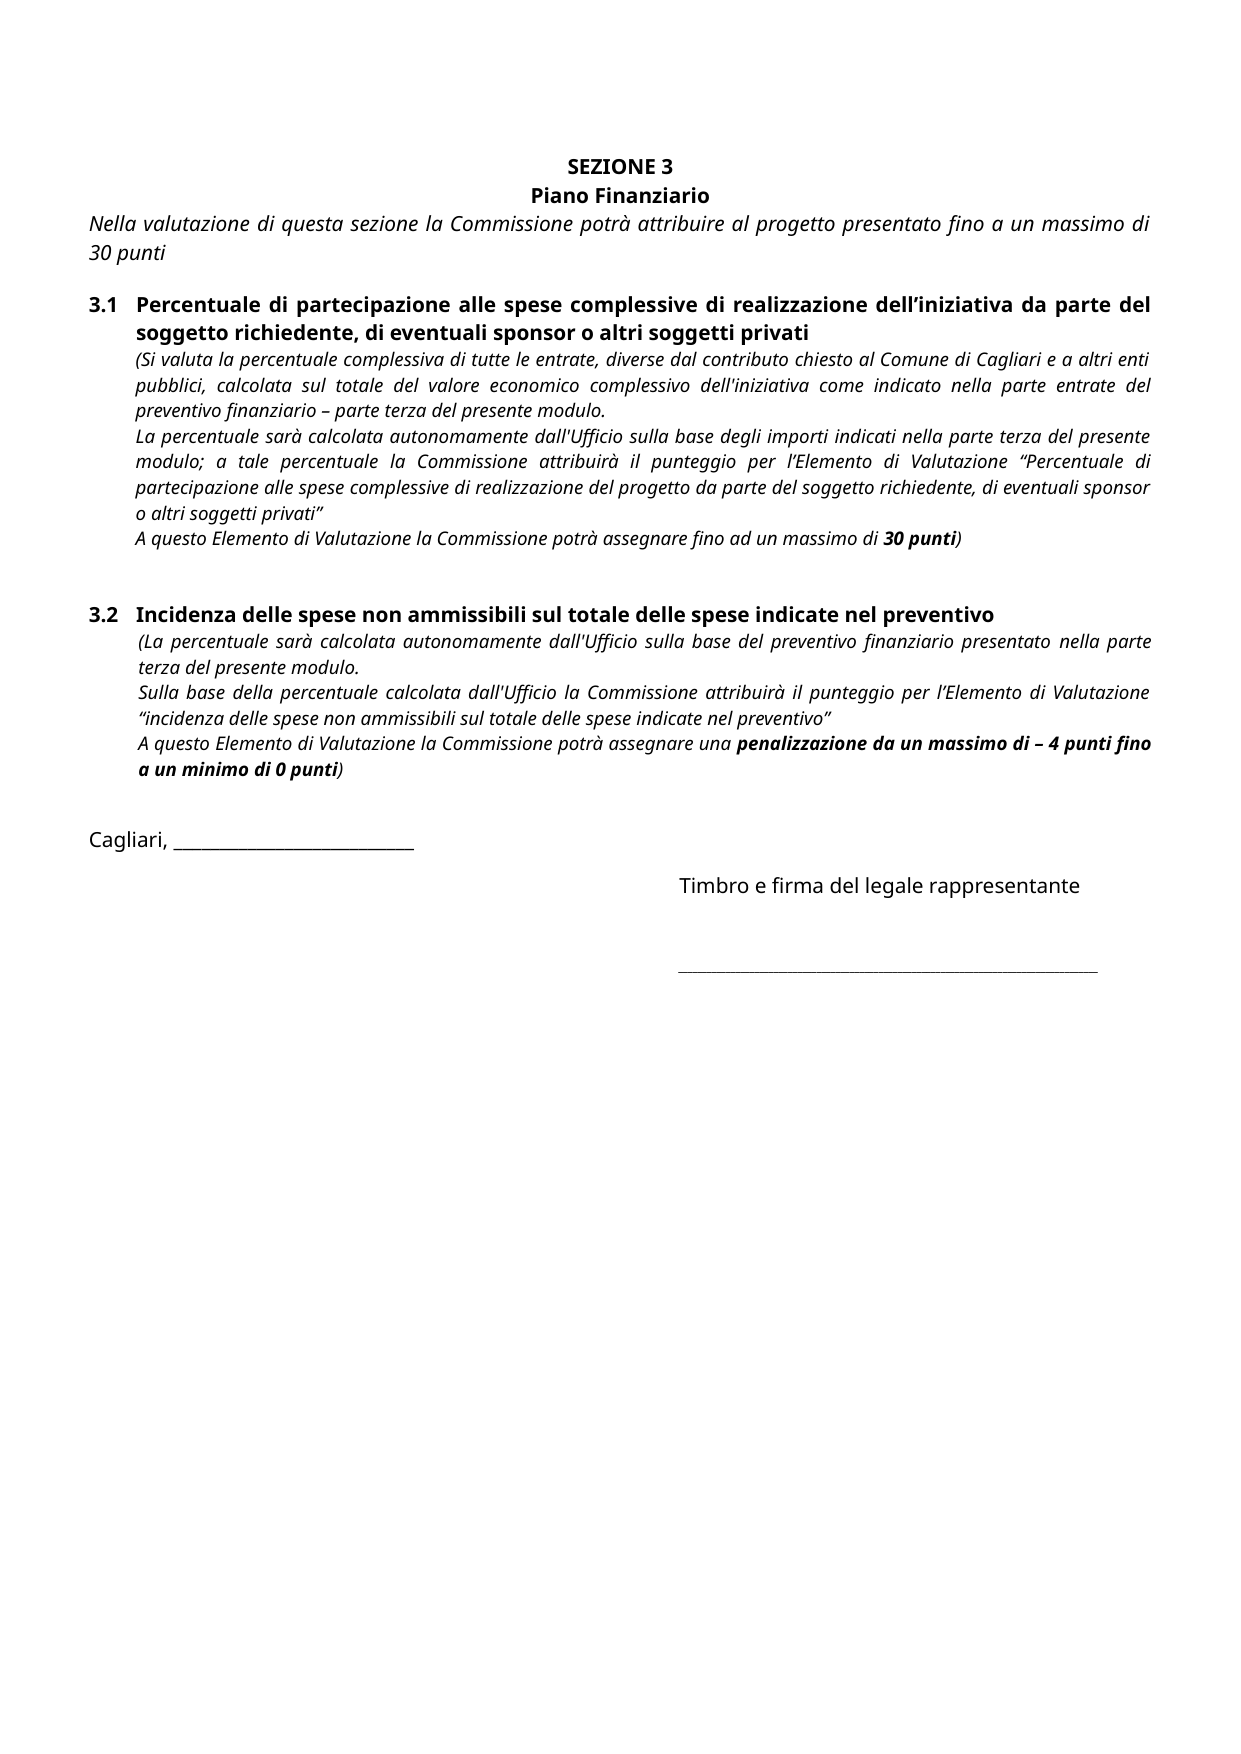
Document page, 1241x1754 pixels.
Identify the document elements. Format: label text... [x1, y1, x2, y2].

text Sulla base della percentuale calcolata dall'Ufficio la Commissione attribuirà il punteggio per l’Elemento di Valutazione “incidenza delle spese non ammissibili sul totale delle spese indicate nel preventivo” [138, 679, 1152, 731]
text 3.2 Incidenza delle spese non ammissibili sul totale delle spese indicate nel preventivo [88, 600, 1152, 628]
text La percentuale sarà calcolata autonomamente dall'Ufficio sulla base degli importi indicati nella parte terza del presente modulo; a tale percentuale la Commissione attribuirà il punteggio per l’Elemento di Valutazione “Percentuale di partecipazione alle spese complessive di realizzazione del progetto da parte del soggetto richiedente, di eventuali sponsor o altri soggetti privati” [135, 423, 1152, 525]
text SEZIONE 3 [88, 152, 1152, 181]
text A questo Elemento di Valutazione la Commissione potrà assegnare fino ad un massimo di 30 punti) [135, 525, 1152, 551]
text ________________________________________________________________________________________ [679, 959, 1146, 987]
text (Si valuta la percentuale complessiva di tutte le entrate, diverse dal contributo chiesto al Comune di Cagliari e a altri enti pubblici, calcolata sul totale del valore economico complessivo dell'iniziativa come indicato nella parte entrate del preventivo finanziario – parte terza del presente modulo. [135, 347, 1152, 423]
text A questo Elemento di Valutazione la Commissione potrà assegnare una penalizzazione da un massimo di – 4 punti fino a un minimo di 0 punti) [138, 731, 1152, 782]
text (La percentuale sarà calcolata autonomamente dall'Ufficio sulla base del preventivo finanziario presentato nella parte terza del presente modulo. [138, 628, 1152, 679]
text Cagliari, __________________________ [88, 825, 1146, 853]
text Nella valutazione di questa sezione la Commissione potrà attribuire al progetto presentato fino a un massimo di 30 punti [88, 209, 1152, 266]
text Piano Finanziario [88, 181, 1152, 209]
text 3.1 Percentuale di partecipazione alle spese complessive di realizzazione dell’iniziativa da parte del soggetto richiedente, di eventuali sponsor o altri soggetti privati [88, 290, 1152, 347]
text Timbro e firma del legale rappresentante [679, 871, 1146, 899]
